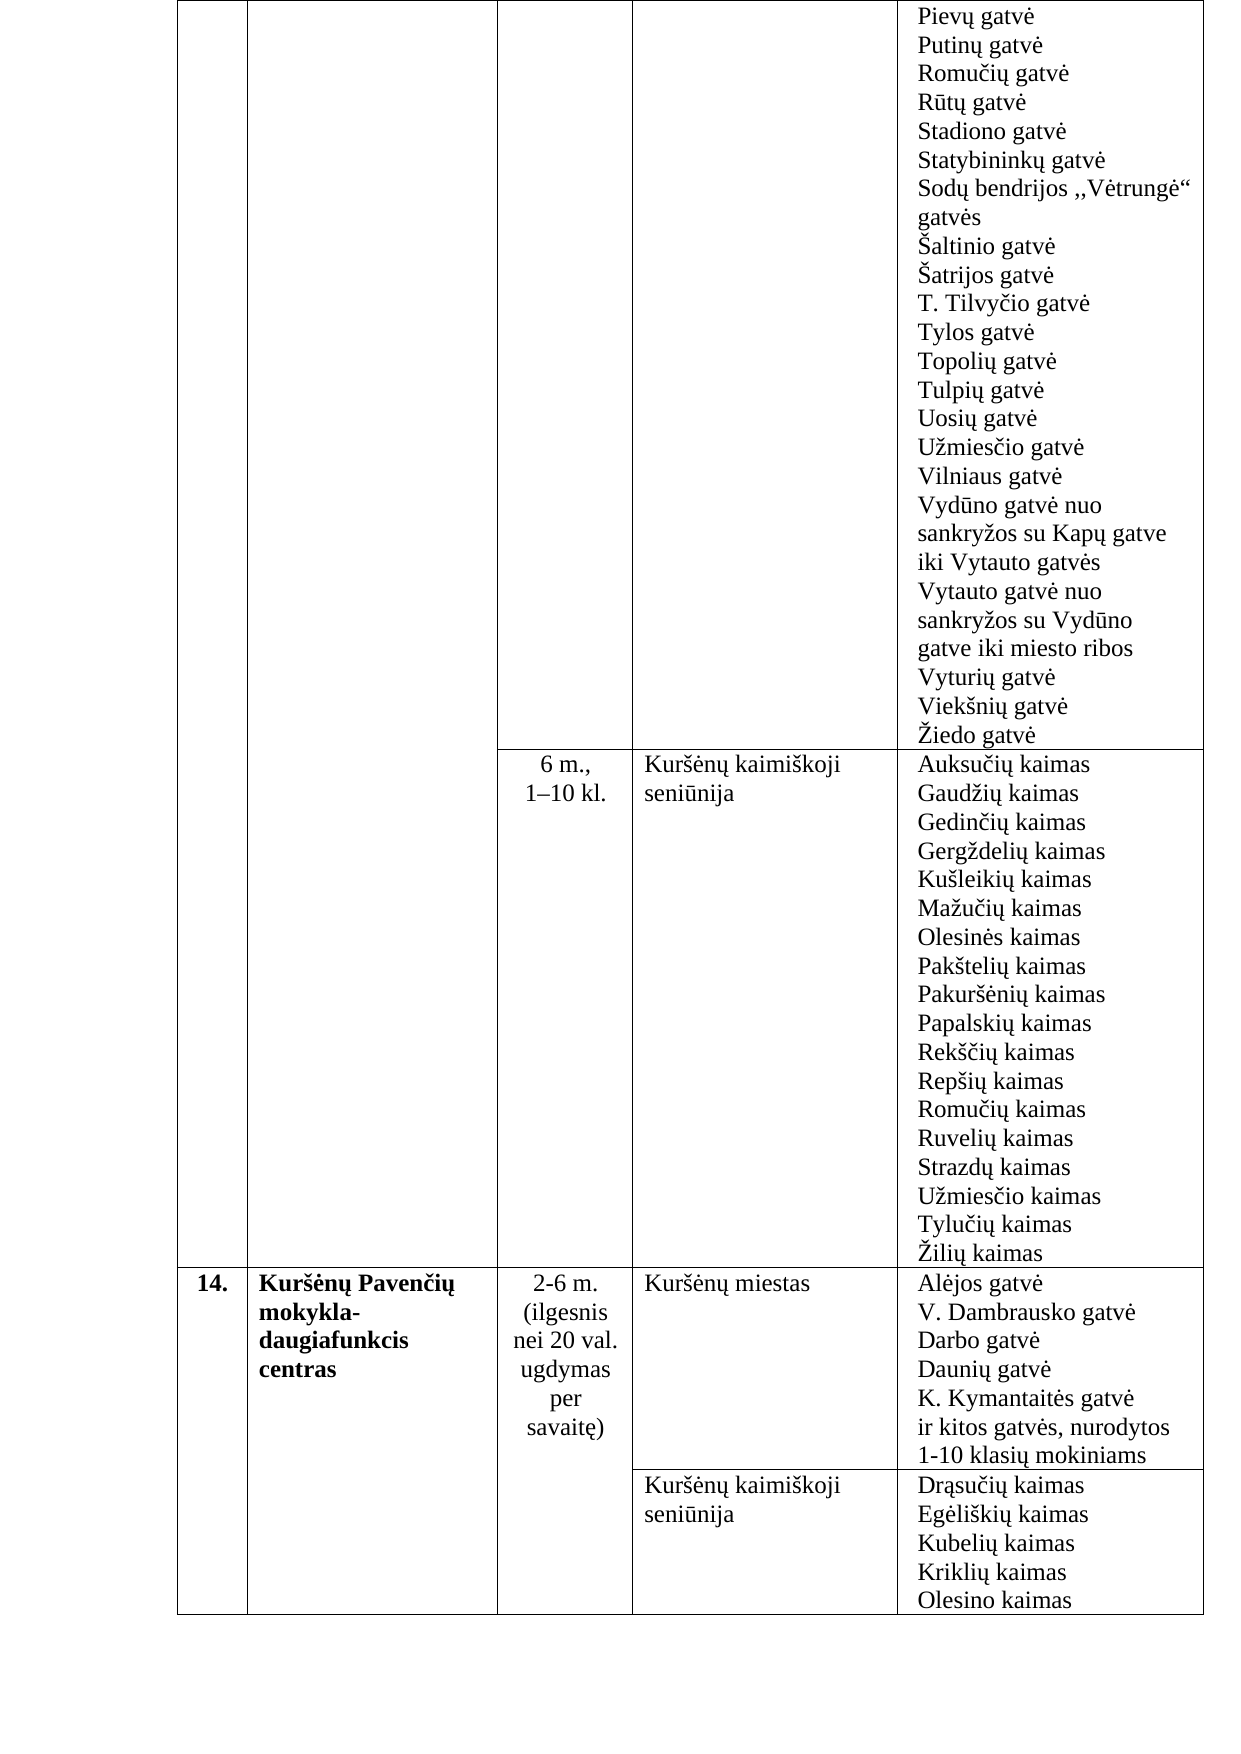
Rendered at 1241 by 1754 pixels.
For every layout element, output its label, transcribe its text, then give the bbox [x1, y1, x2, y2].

table_cell Kuršėnų kaimiškoji seniūnija [633, 1470, 897, 1614]
table_cell Pievų gatvė Putinų gatvė Romučių gatvė Rūtų gatvė Stadiono gatvė Statybininkų gatvė Sodų bendrijos ,,Vėtrungė“ gatvės Šaltinio gatvė Šatrijos gatvė T. Tilvyčio gatvė Tylos gatvė Topolių gatvė Tulpių gatvė Uosių gatvė Užmiesčio gatvė Vilniaus gatvė Vydūno gatvė nuo sankryžos su Kapų gatve iki Vytauto gatvės Vytauto gatvė nuo sankryžos su Vydūno gatve iki miesto ribos Vyturių gatvė Viekšnių gatvė Žiedo gatvė [898, 1, 1203, 748]
table_cell Drąsučių kaimas Egėliškių kaimas Kubelių kaimas Kriklių kaimas Olesino kaimas [898, 1470, 1203, 1614]
table_cell [178, 1, 247, 1267]
table_cell 6 m., 1–10 kl. [498, 750, 632, 1267]
table_cell Kuršėnų miestas [633, 1268, 897, 1469]
table_cell Kuršėnų Pavenčių mokykla-daugiafunkcis centras [248, 1268, 497, 1614]
table_cell Kuršėnų kaimiškoji seniūnija [633, 750, 897, 1267]
table_cell 14. [178, 1268, 247, 1614]
table_cell 2-6 m. (ilgesnis nei 20 val. ugdymas per savaitę) [498, 1268, 632, 1614]
table_cell [498, 1, 632, 748]
table_cell Auksučių kaimas Gaudžių kaimas Gedinčių kaimas Gergždelių kaimas Kušleikių kaimas Mažučių kaimas Olesinės kaimas Pakštelių kaimas Pakuršėnių kaimas Papalskių kaimas Rekščių kaimas Repšių kaimas Romučių kaimas Ruvelių kaimas Strazdų kaimas Užmiesčio kaimas Tylučių kaimas Žilių kaimas [898, 750, 1203, 1267]
table_cell [633, 1, 897, 748]
table_cell Alėjos gatvė V. Dambrausko gatvė Darbo gatvė Daunių gatvė K. Kymantaitės gatvė ir kitos gatvės, nurodytos 1-10 klasių mokiniams [898, 1268, 1203, 1469]
table_cell [248, 1, 497, 1267]
